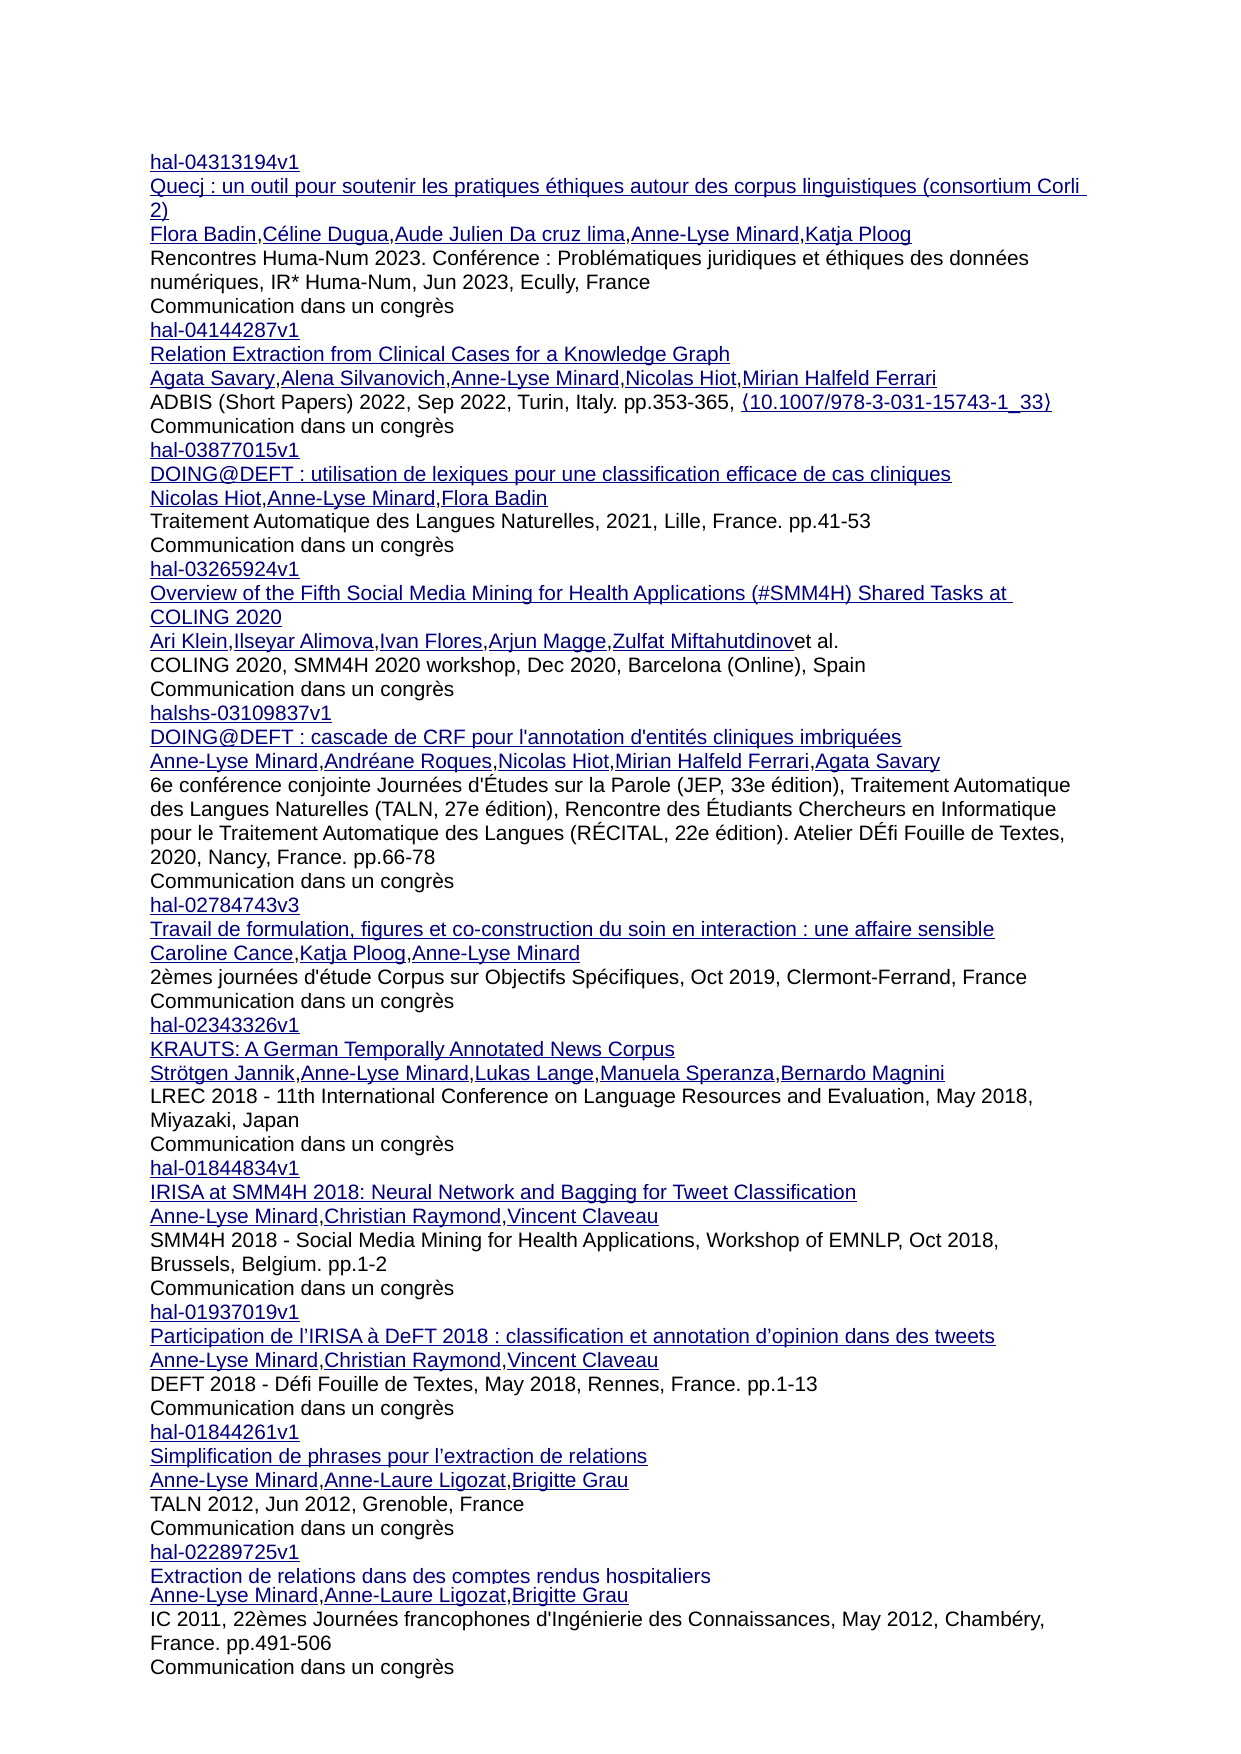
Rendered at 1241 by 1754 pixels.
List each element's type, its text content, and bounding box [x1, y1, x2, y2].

table_cell IRISA at SMM4H 2018: Neural Network and Bagging for Tweet Classification Anne-Lyse Minard,Christian Raymond,Vincent Claveau SMM4H 2018 - Social Media Mining for Health Applications, Workshop of EMNLP, Oct 2018, Brussels, Belgium. pp.1-2 Communication dans un congrès hal-01937019v1 [150, 1180, 1090, 1324]
table_cell KRAUTS: A German Temporally Annotated News Corpus Strötgen Jannik,Anne-Lyse Minard,Lukas Lange,Manuela Speranza,Bernardo Magnini LREC 2018 - 11th International Conference on Language Resources and Evaluation, May 2018, Miyazaki, Japan Communication dans un congrès hal-01844834v1 [150, 1036, 1090, 1180]
table_cell Participation de l’IRISA à DeFT 2018 : classification et annotation d’opinion dans des tweets Anne-Lyse Minard,Christian Raymond,Vincent Claveau DEFT 2018 - Défi Fouille de Textes, May 2018, Rennes, France. pp.1-13 Communication dans un congrès hal-01844261v1 [150, 1324, 1090, 1444]
table_cell Overview of the Fifth Social Media Mining for Health Applications (#SMM4H) Shared Tasks at COLING 2020 Ari Klein,Ilseyar Alimova,Ivan Flores,Arjun Magge,Zulfat Miftahutdinovet al. COLING 2020, SMM4H 2020 workshop, Dec 2020, Barcelona (Online), Spain Communication dans un congrès halshs-03109837v1 [150, 581, 1090, 725]
table_cell DOING@DEFT : cascade de CRF pour l'annotation d'entités cliniques imbriquées Anne-Lyse Minard,Andréane Roques,Nicolas Hiot,Mirian Halfeld Ferrari,Agata Savary 6e conférence conjointe Journées d'Études sur la Parole (JEP, 33e édition), Traitement Automatique des Langues Naturelles (TALN, 27e édition), Rencontre des Étudiants Chercheurs en Informatique pour le Traitement Automatique des Langues (RÉCITAL, 22e édition). Atelier DÉfi Fouille de Textes, 2020, Nancy, France. pp.66-78 Communication dans un congrès hal-02784743v3 [150, 725, 1090, 917]
table_cell hal-04313194v1 [150, 150, 1090, 174]
table_cell Travail de formulation, figures et co-construction du soin en interaction : une affaire sensible Caroline Cance,Katja Ploog,Anne-Lyse Minard 2èmes journées d'étude Corpus sur Objectifs Spécifiques, Oct 2019, Clermont-Ferrand, France Communication dans un congrès hal-02343326v1 [150, 917, 1090, 1036]
table_cell Quecj : un outil pour soutenir les pratiques éthiques autour des corpus linguistiques (consortium Corli 2) Flora Badin,Céline Dugua,Aude Julien Da cruz lima,Anne-Lyse Minard,Katja Ploog Rencontres Huma-Num 2023. Conférence : Problématiques juridiques et éthiques des données numériques, IR* Huma-Num, Jun 2023, Ecully, France Communication dans un congrès hal-04144287v1 [150, 174, 1090, 342]
table_cell DOING@DEFT : utilisation de lexiques pour une classification efficace de cas cliniques Nicolas Hiot,Anne-Lyse Minard,Flora Badin Traitement Automatique des Langues Naturelles, 2021, Lille, France. pp.41-53 Communication dans un congrès hal-03265924v1 [150, 461, 1090, 581]
table_cell Relation Extraction from Clinical Cases for a Knowledge Graph Agata Savary,Alena Silvanovich,Anne-Lyse Minard,Nicolas Hiot,Mirian Halfeld Ferrari ADBIS (Short Papers) 2022, Sep 2022, Turin, Italy. pp.353-365, ⟨10.1007/978-3-031-15743-1_33⟩ Communication dans un congrès hal-03877015v1 [150, 342, 1090, 461]
table_cell Simplification de phrases pour l’extraction de relations Anne-Lyse Minard,Anne-Laure Ligozat,Brigitte Grau TALN 2012, Jun 2012, Grenoble, France Communication dans un congrès hal-02289725v1 [150, 1444, 1090, 1563]
table_cell Extraction de relations dans des comptes rendus hospitaliers Anne-Lyse Minard,Anne-Laure Ligozat,Brigitte Grau IC 2011, 22èmes Journées francophones d'Ingénierie des Connaissances, May 2012, Chambéry, France. pp.491-506 Communication dans un congrès [150, 1564, 1090, 1679]
